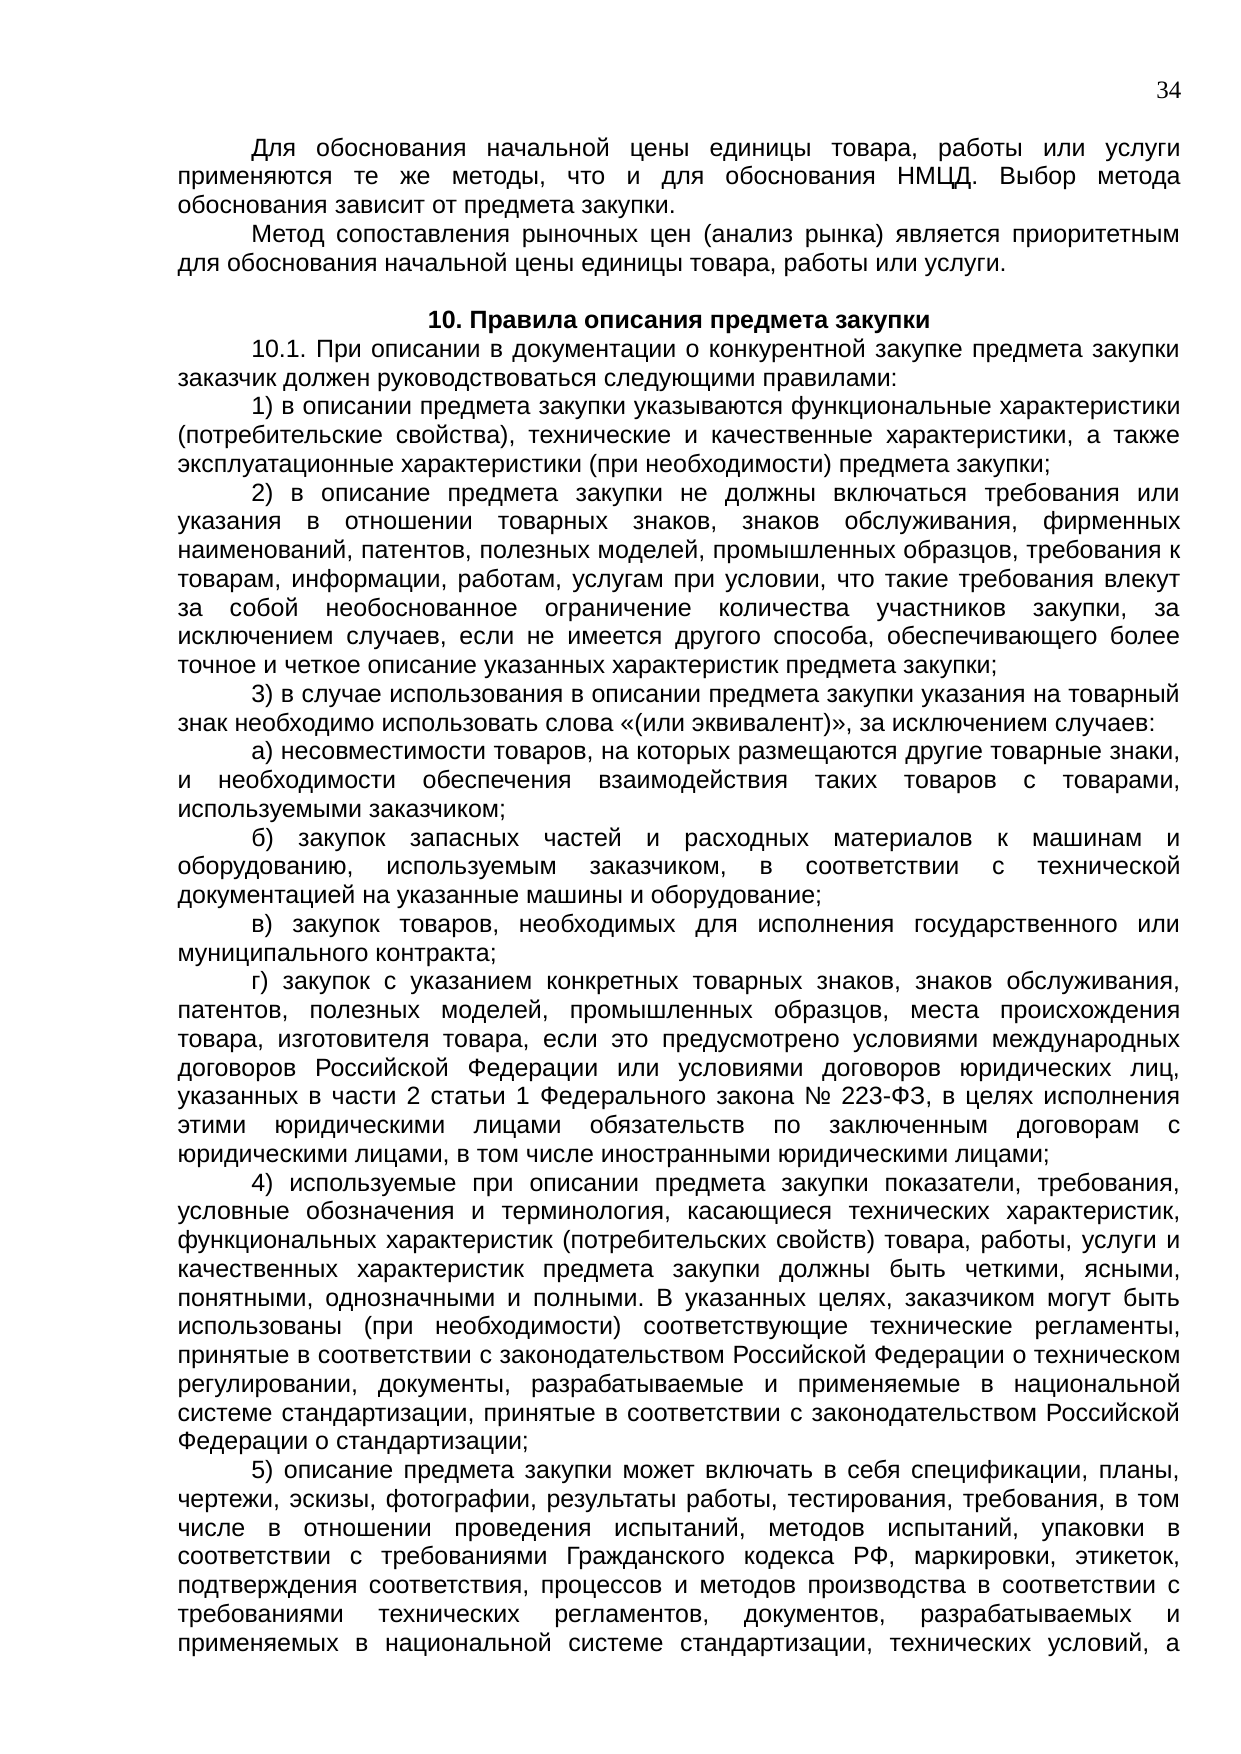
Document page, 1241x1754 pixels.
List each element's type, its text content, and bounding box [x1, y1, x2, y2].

text 5) описание предмета закупки может включать в себя спецификации, планы, чертежи, эскизы, фотографии, результаты работы, тестирования, требования, в том числе в отношении проведения испытаний, методов испытаний, упаковки в соответствии с требованиями Гражданского кодекса РФ, маркировки, этикеток, подтверждения соответствия, процессов и методов производства в соответствии с требованиями технических регламентов, документов, разрабатываемых и применяемых в национальной системе стандартизации, технических условий, а [177, 1455, 1181, 1656]
text г) закупок с указанием конкретных товарных знаков, знаков обслуживания, патентов, полезных моделей, промышленных образцов, места происхождения товара, изготовителя товара, если это предусмотрено условиями международных договоров Российской Федерации или условиями договоров юридических лиц, указанных в части 2 статьи 1 Федерального закона № 223-ФЗ, в целях исполнения этими юридическими лицами обязательств по заключенным договорам с юридическими лицами, в том числе иностранными юридическими лицами; [177, 966, 1181, 1167]
text 10. Правила описания предмета закупки [177, 305, 1181, 334]
text Метод сопоставления рыночных цен (анализ рынка) является приоритетным для обоснования начальной цены единицы товара, работы или услуги. [177, 219, 1181, 276]
text 10.1. При описании в документации о конкурентной закупке предмета закупки заказчик должен руководствоваться следующими правилами: [177, 334, 1181, 391]
text в) закупок товаров, необходимых для исполнения государственного или муниципального контракта; [177, 909, 1181, 966]
text Для обоснования начальной цены единицы товара, работы или услуги применяются те же методы, что и для обоснования НМЦД. Выбор метода обоснования зависит от предмета закупки. [177, 132, 1181, 219]
text 2) в описание предмета закупки не должны включаться требования или указания в отношении товарных знаков, знаков обслуживания, фирменных наименований, патентов, полезных моделей, промышленных образцов, требования к товарам, информации, работам, услугам при условии, что такие требования влекут за собой необоснованное ограничение количества участников закупки, за исключением случаев, если не имеется другого способа, обеспечивающего более точное и четкое описание указанных характеристик предмета закупки; [177, 477, 1181, 679]
text 1) в описании предмета закупки указываются функциональные характеристики (потребительские свойства), технические и качественные характеристики, а также эксплуатационные характеристики (при необходимости) предмета закупки; [177, 391, 1181, 477]
text 4) используемые при описании предмета закупки показатели, требования, условные обозначения и терминология, касающиеся технических характеристик, функциональных характеристик (потребительских свойств) товара, работы, услуги и качественных характеристик предмета закупки должны быть четкими, ясными, понятными, однозначными и полными. В указанных целях, заказчиком могут быть использованы (при необходимости) соответствующие технические регламенты, принятые в соответствии с законодательством Российской Федерации о техническом регулировании, документы, разрабатываемые и применяемые в национальной системе стандартизации, принятые в соответствии с законодательством Российской Федерации о стандартизации; [177, 1167, 1181, 1455]
text а) несовместимости товаров, на которых размещаются другие товарные знаки, и необходимости обеспечения взаимодействия таких товаров с товарами, используемыми заказчиком; [177, 736, 1181, 822]
text б) закупок запасных частей и расходных материалов к машинам и оборудованию, используемым заказчиком, в соответствии с технической документацией на указанные машины и оборудование; [177, 822, 1181, 909]
text 3) в случае использования в описании предмета закупки указания на товарный знак необходимо использовать слова «(или эквивалент)», за исключением случаев: [177, 679, 1181, 736]
